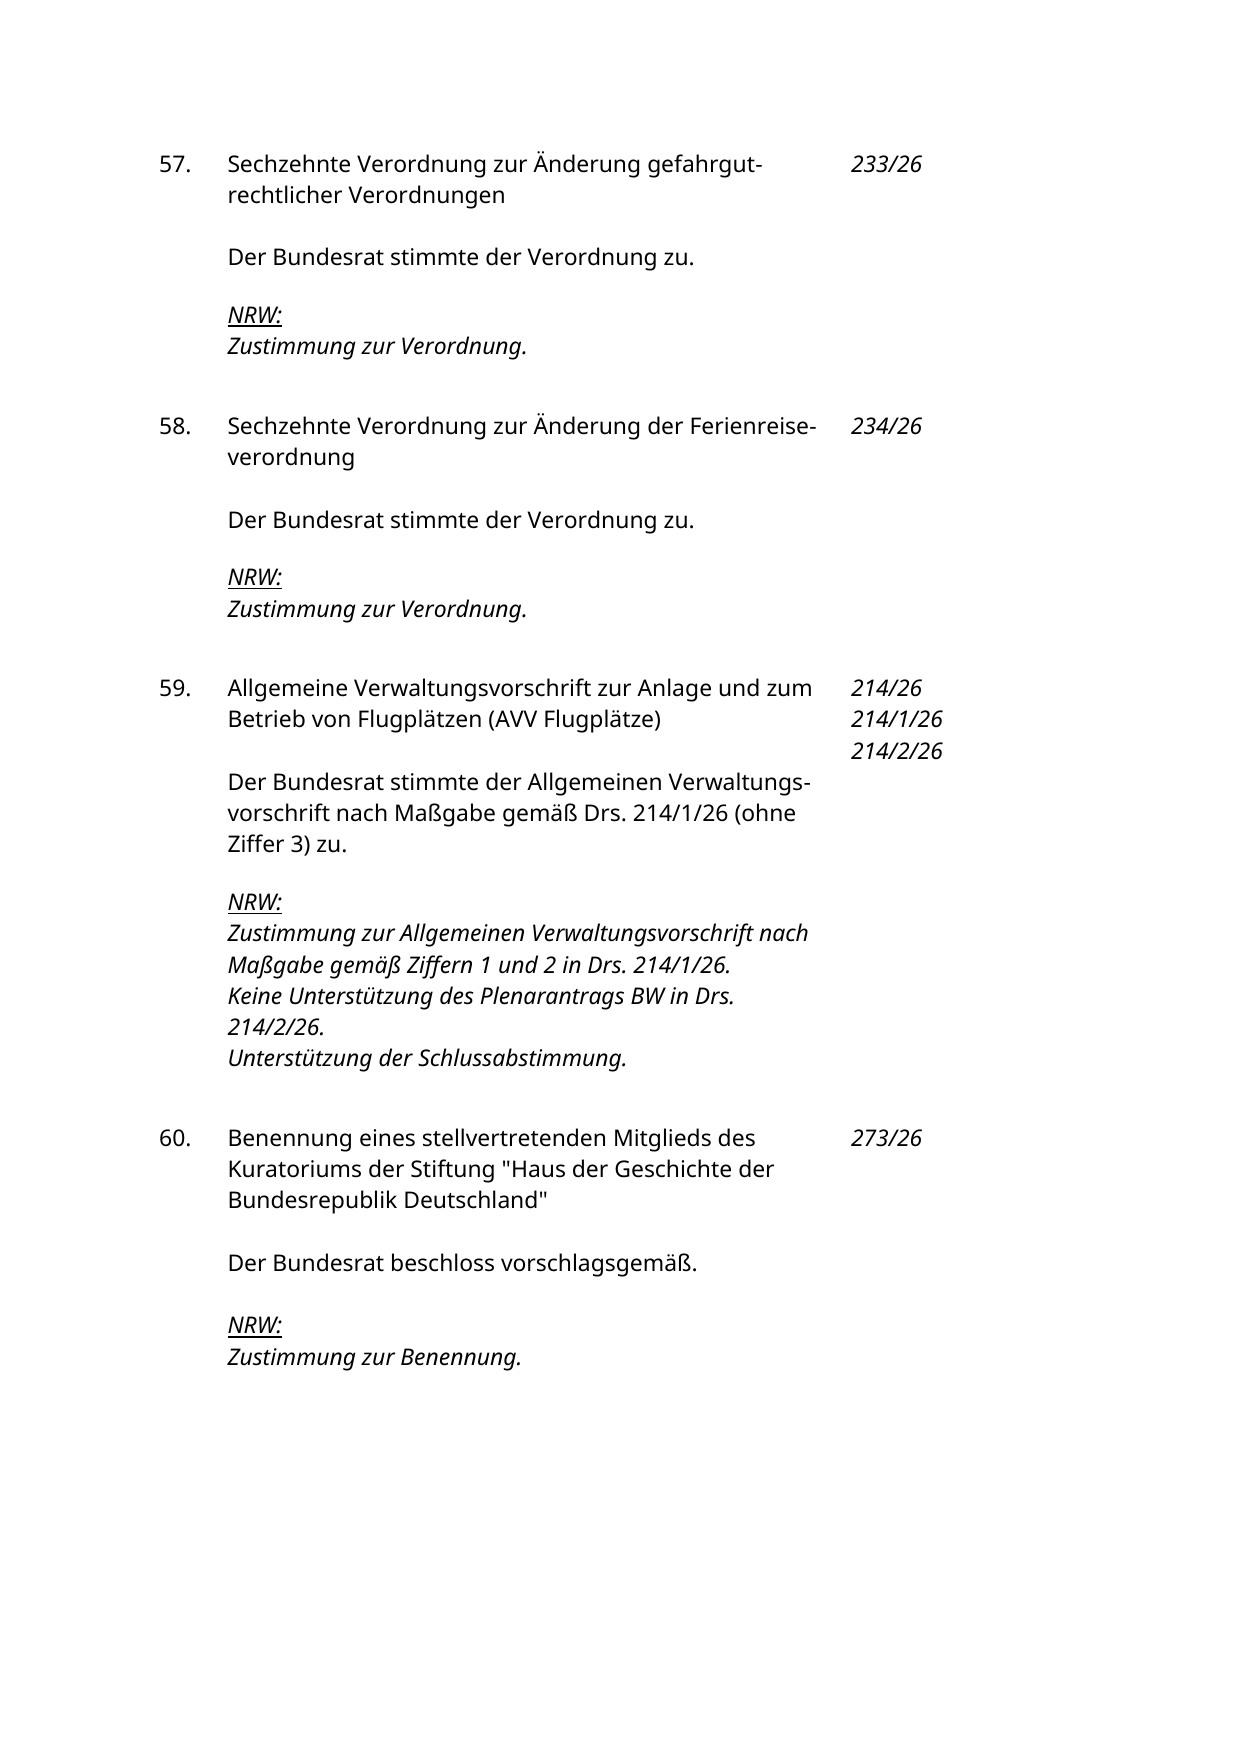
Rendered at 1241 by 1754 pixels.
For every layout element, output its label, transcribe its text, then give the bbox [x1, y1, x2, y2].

table_cell 59. [148, 672, 216, 1122]
table_cell Sechzehnte Verordnung zur Änderung der Ferienreise­verordnung Der Bundesrat stimmte der Verordnung zu. NRW: Zustimmung zur Verordnung. [216, 410, 839, 672]
table_cell 60. [148, 1122, 216, 1420]
table_cell Sechzehnte Verordnung zur Änderung gefahrgut­rechtlicher Verordnungen Der Bundesrat stimmte der Verordnung zu. NRW: Zustimmung zur Verordnung. [216, 148, 839, 410]
table_cell 57. [148, 148, 216, 410]
table_cell 233/26 [840, 148, 987, 410]
table_cell 58. [148, 410, 216, 672]
table_cell 234/26 [840, 410, 987, 672]
table_cell Allgemeine Verwaltungsvorschrift zur Anlage und zum Betrieb von Flugplätzen (AVV Flugplätze) Der Bundesrat stimmte der Allgemeinen Verwaltungs­vorschrift nach Maßgabe gemäß Drs. 214/1/26 (ohne Ziffer 3) zu. NRW: Zustimmung zur Allgemeinen Verwaltungsvorschrift nach Maßgabe gemäß Ziffern 1 und 2 in Drs. 214/1/26. Keine Unterstützung des Plenarantrags BW in Drs. 214/2/26. Unterstützung der Schlussabstimmung. [216, 672, 839, 1122]
table_cell 214/26 214/1/26 214/2/26 [840, 672, 987, 1122]
table_cell 273/26 [840, 1122, 987, 1420]
table_cell Benennung eines stellvertretenden Mitglieds des Kuratoriums der Stiftung "Haus der Geschichte der Bundesrepublik Deutschland" Der Bundesrat beschloss vorschlagsgemäß. NRW: Zustimmung zur Benennung. [216, 1122, 839, 1420]
